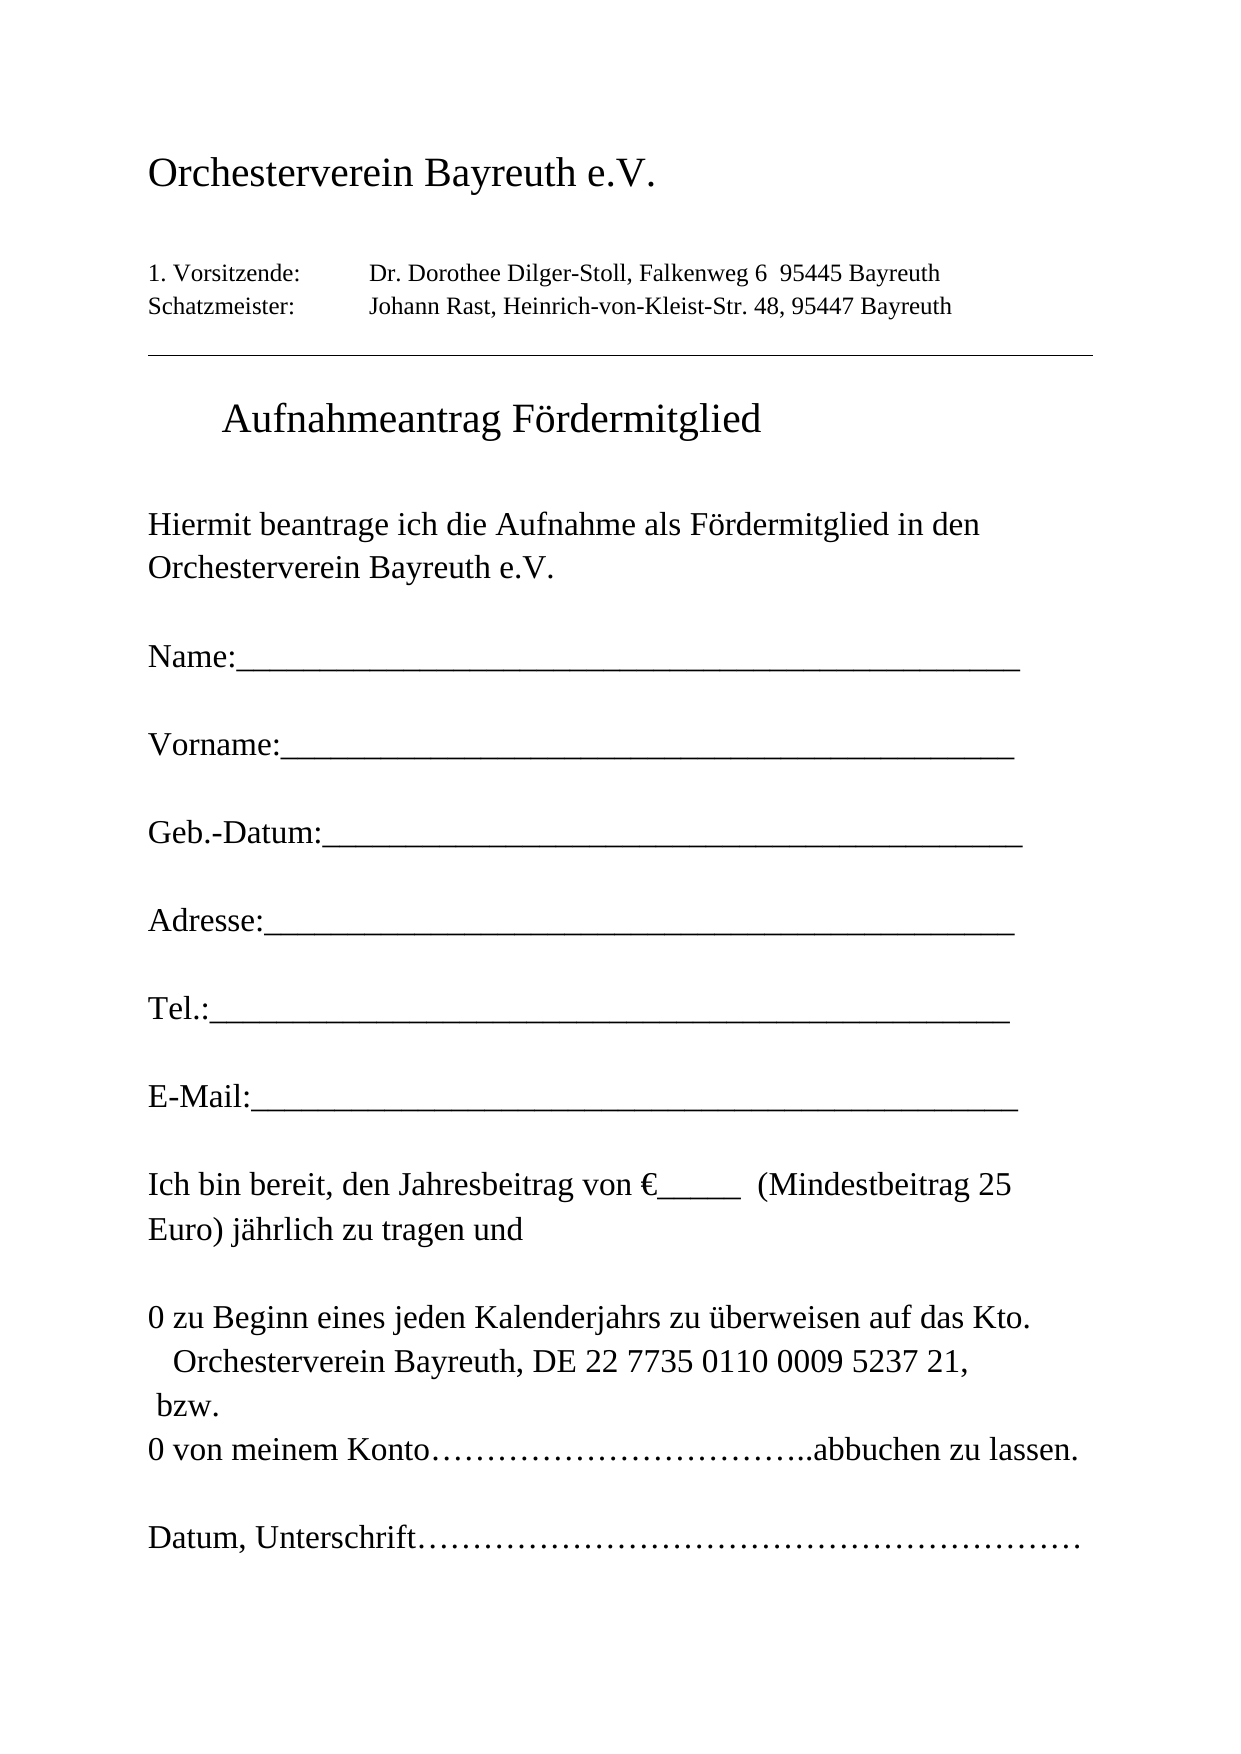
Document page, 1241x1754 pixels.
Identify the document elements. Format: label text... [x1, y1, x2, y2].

text E-Mail:______________________________________________ [148, 1077, 1093, 1115]
text bzw. [148, 1385, 1093, 1423]
text Aufnahmeantrag Fördermitglied [148, 393, 1093, 441]
text Vorname:____________________________________________ [148, 724, 1093, 762]
text Hiermit beantrage ich die Aufnahme als Fördermitglied in den Orchesterverein Bayreuth e.V. [148, 504, 1093, 586]
text Name:_______________________________________________ [148, 636, 1093, 674]
text 0 zu Beginn eines jeden Kalenderjahrs zu überweisen auf das Kto. [148, 1297, 1093, 1335]
text Orchesterverein Bayreuth, DE 22 7735 0110 0009 5237 21, [148, 1341, 1093, 1379]
text Adresse:_____________________________________________ [148, 900, 1093, 939]
text 0 von meinem Konto……………………………..abbuchen zu lassen. [148, 1429, 1093, 1467]
text Schatzmeister: Johann Rast, Heinrich-von-Kleist-Str. 48, 95447 Bayreuth [148, 291, 1093, 319]
text 1. Vorsitzende: Dr. Dorothee Dilger-Stoll, Falkenweg 6 95445 Bayreuth [148, 258, 1093, 287]
text Orchesterverein Bayreuth e.V. [148, 148, 1093, 196]
text Tel.:________________________________________________ [148, 988, 1093, 1027]
text Ich bin bereit, den Jahresbeitrag von €_____ (Mindestbeitrag 25 Euro) jährlich zu tragen und [148, 1165, 1093, 1247]
text Geb.-Datum:__________________________________________ [148, 812, 1093, 851]
text Datum, Unterschrift…………………………………………………… [148, 1517, 1093, 1556]
